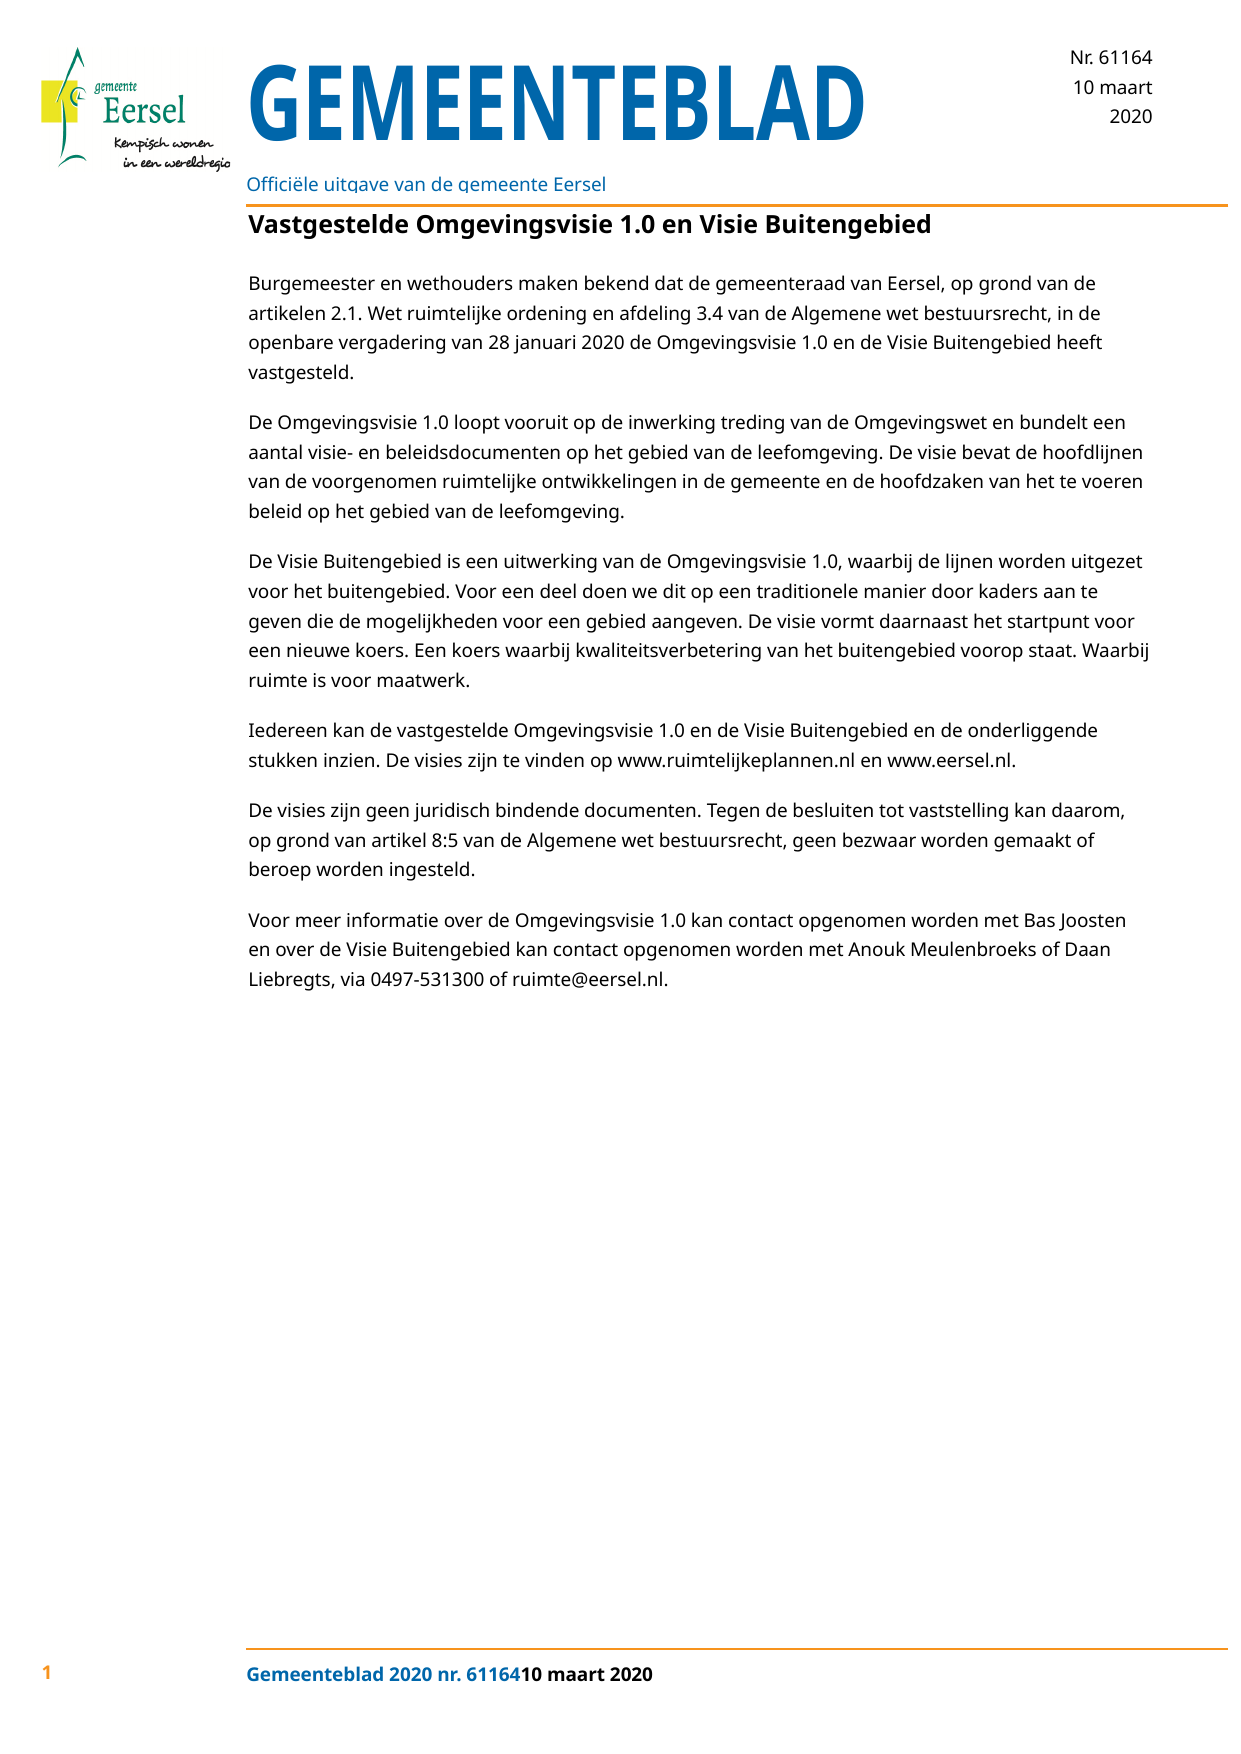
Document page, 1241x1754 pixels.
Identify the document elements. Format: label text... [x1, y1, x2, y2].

text De Visie Buitengebied is een uitwerking van de Omgevingsvisie 1.0, waarbij de lijnen worden uitgezet voor het buitengebied. Voor een deel doen we dit op een traditionele manier door kaders aan te geven die de mogelijkheden voor een gebied aangeven. De visie vormt daarnaast het startpunt voor een nieuwe koers. Een koers waarbij kwaliteitsverbetering van het buitengebied voorop staat. Waarbij ruimte is voor maatwerk. [248, 549, 1152, 693]
text Burgemeester en wethouders maken bekend dat de gemeenteraad van Eersel, op grond van de artikelen 2.1. Wet ruimtelijke ordening en afdeling 3.4 van de Algemene wet bestuursrecht, in de openbare vergadering van 28 januari 2020 de Omgevingsvisie 1.0 en de Visie Buitengebied heeft vastgesteld. [248, 270, 1152, 385]
picture [41, 47, 231, 172]
text Voor meer informatie over de Omgevingsvisie 1.0 kan contact opgenomen worden met Bas Joosten en over de Visie Buitengebied kan contact opgenomen worden met Anouk Meulenbroeks of Daan Liebregts, via 0497-531300 of ruimte@eersel.nl. [248, 907, 1152, 992]
text Vastgestelde Omgevingsvisie 1.0 en Visie Buitengebied [248, 207, 1152, 241]
text De Omgevingsvisie 1.0 loopt vooruit op de inwerking treding van de Omgevingswet en bundelt een aantal visie- en beleidsdocumenten op het gebied van de leefomgeving. De visie bevat de hoofdlijnen van de voorgenomen ruimtelijke ontwikkelingen in de gemeente en de hoofdzaken van het te voeren beleid op het gebied van de leefomgeving. [248, 409, 1152, 524]
text De visies zijn geen juridisch bindende documenten. Tegen de besluiten tot vaststelling kan daarom, op grond van artikel 8:5 van de Algemene wet bestuursrecht, geen bezwaar worden gemaakt of beroep worden ingesteld. [248, 797, 1152, 882]
text Iedereen kan de vastgestelde Omgevingsvisie 1.0 en de Visie Buitengebied en de onderliggende stukken inzien. De visies zijn te vinden op www.ruimtelijkeplannen.nl en www.eersel.nl. [248, 717, 1152, 773]
